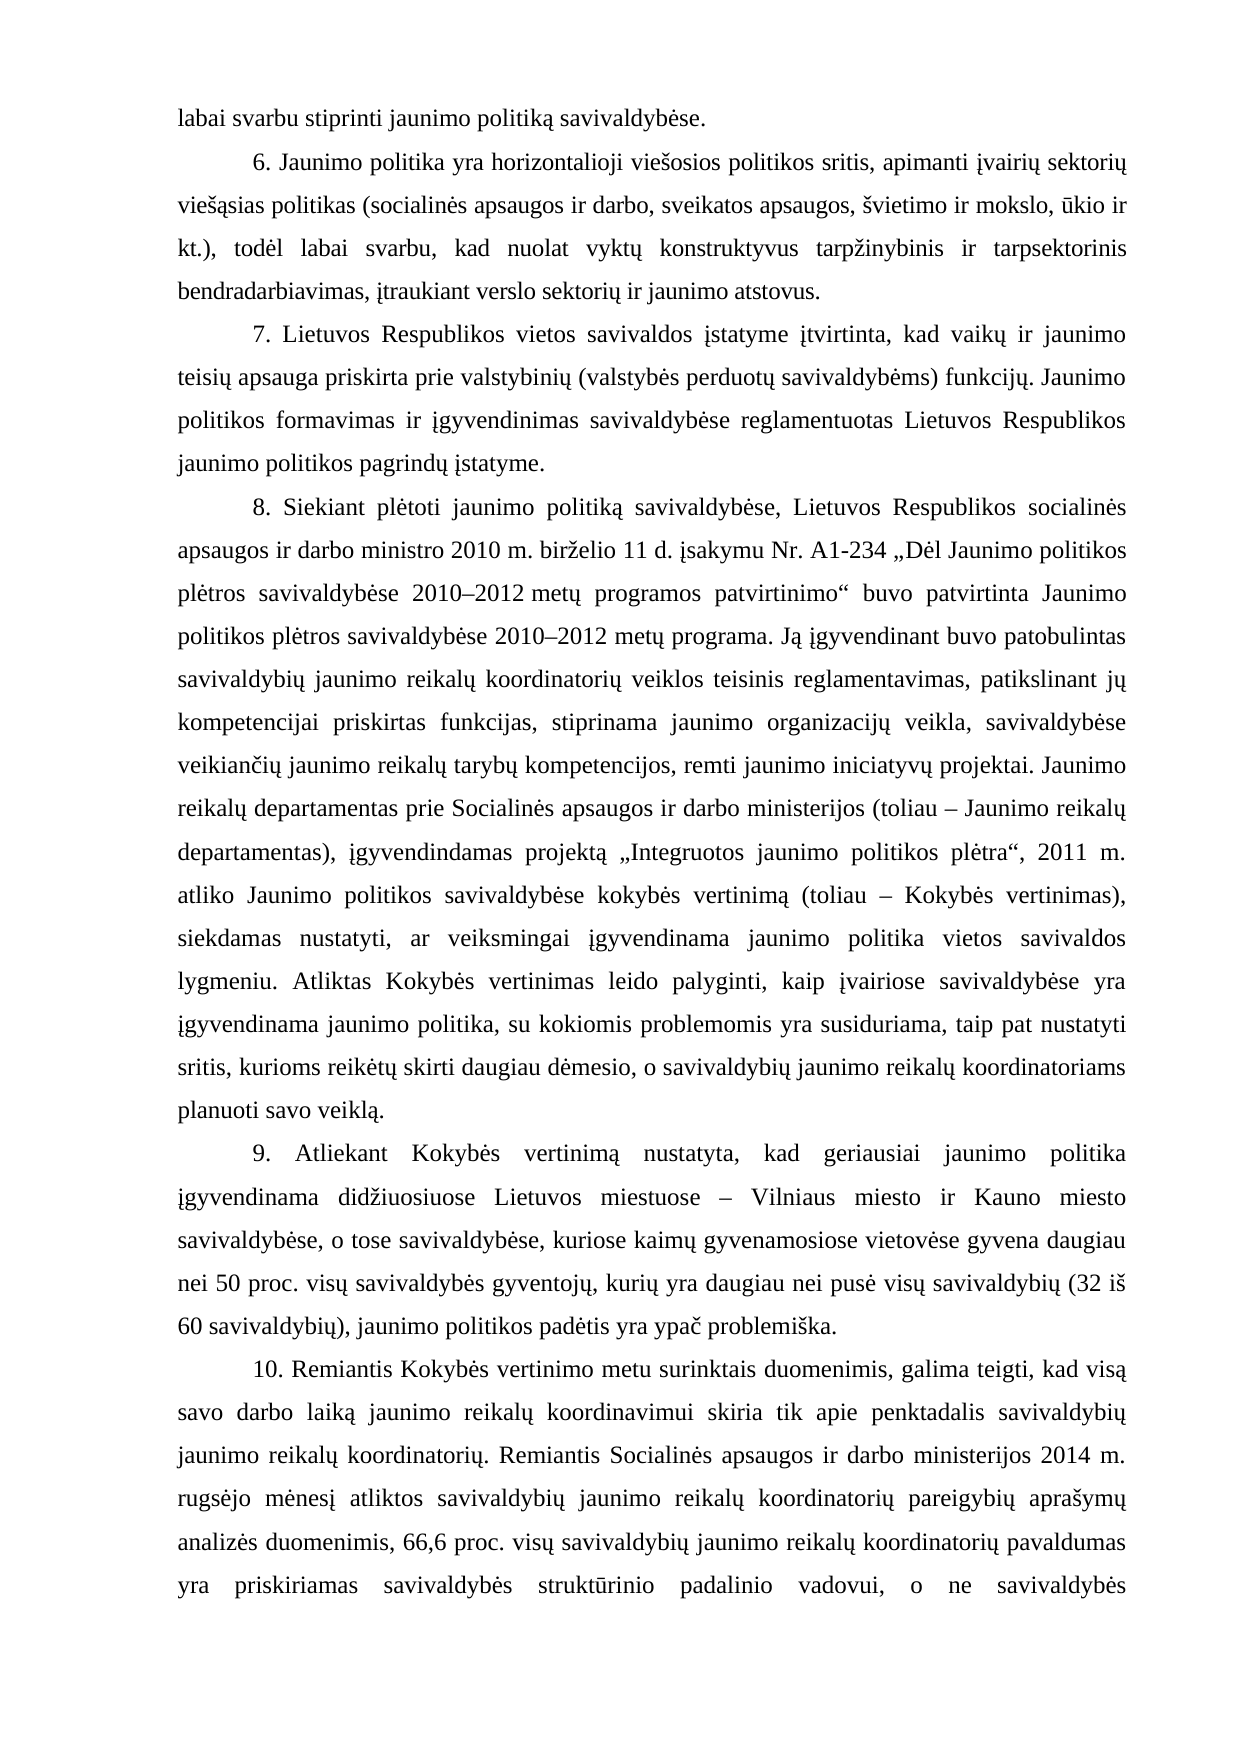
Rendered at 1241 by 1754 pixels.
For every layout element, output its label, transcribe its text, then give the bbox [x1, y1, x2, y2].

text 7. Lietuvos Respublikos vietos savivaldos įstatyme įtvirtinta, kad vaikų ir jaunimo teisių apsauga priskirta prie valstybinių (valstybės perduotų savivaldybėms) funkcijų. Jaunimo politikos formavimas ir įgyvendinimas savivaldybėse reglamentuotas Lietuvos Respublikos jaunimo politikos pagrindų įstatyme. [177, 319, 1127, 477]
text 6. Jaunimo politika yra horizontalioji viešosios politikos sritis, apimanti įvairių sektorių viešąsias politikas (socialinės apsaugos ir darbo, sveikatos apsaugos, švietimo ir mokslo, ūkio ir kt.), todėl labai svarbu, kad nuolat vyktų konstruktyvus tarpžinybinis ir tarpsektorinis bendradarbiavimas, įtraukiant verslo sektorių ir jaunimo atstovus. [177, 147, 1127, 305]
text 10. Remiantis Kokybės vertinimo metu surinktais duomenimis, galima teigti, kad visą savo darbo laiką jaunimo reikalų koordinavimui skiria tik apie penktadalis savivaldybių jaunimo reikalų koordinatorių. Remiantis Socialinės apsaugos ir darbo ministerijos 2014 m. rugsėjo mėnesį atliktos savivaldybių jaunimo reikalų koordinatorių pareigybių aprašymų analizės duomenimis, 66,6 proc. visų savivaldybių jaunimo reikalų koordinatorių pavaldumas yra priskiriamas savivaldybės struktūrinio padalinio vadovui, o ne savivaldybės [177, 1354, 1127, 1598]
text 9. Atliekant Kokybės vertinimą nustatyta, kad geriausiai jaunimo politika įgyvendinama didžiuosiuose Lietuvos miestuose – Vilniaus miesto ir Kauno miesto savivaldybėse, o tose savivaldybėse, kuriose kaimų gyvenamosiose vietovėse gyvena daugiau nei 50 proc. visų savivaldybės gyventojų, kurių yra daugiau nei pusė visų savivaldybių (32 iš 60 savivaldybių), jaunimo politikos padėtis yra ypač problemiška. [177, 1138, 1127, 1340]
text 8. Siekiant plėtoti jaunimo politiką savivaldybėse, Lietuvos Respublikos socialinės apsaugos ir darbo ministro 2010 m. birželio 11 d. įsakymu Nr. A1-234 „Dėl Jaunimo politikos plėtros savivaldybėse 2010–2012 metų programos patvirtinimo“ buvo patvirtinta Jaunimo politikos plėtros savivaldybėse 2010–2012 metų programa. Ją įgyvendinant buvo patobulintas savivaldybių jaunimo reikalų koordinatorių veiklos teisinis reglamentavimas, patikslinant jų kompetencijai priskirtas funkcijas, stiprinama jaunimo organizacijų veikla, savivaldybėse veikiančių jaunimo reikalų tarybų kompetencijos, remti jaunimo iniciatyvų projektai. Jaunimo reikalų departamentas prie Socialinės apsaugos ir darbo ministerijos (toliau – Jaunimo reikalų departamentas), įgyvendindamas projektą „Integruotos jaunimo politikos plėtra“, 2011 m. atliko Jaunimo politikos savivaldybėse kokybės vertinimą (toliau – Kokybės vertinimas), siekdamas nustatyti, ar veiksmingai įgyvendinama jaunimo politika vietos savivaldos lygmeniu. Atliktas Kokybės vertinimas leido palyginti, kaip įvairiose savivaldybėse yra įgyvendinama jaunimo politika, su kokiomis problemomis yra susiduriama, taip pat nustatyti sritis, kurioms reikėtų skirti daugiau dėmesio, o savivaldybių jaunimo reikalų koordinatoriams planuoti savo veiklą. [177, 492, 1127, 1124]
text labai svarbu stiprinti jaunimo politiką savivaldybėse. [177, 103, 1127, 132]
